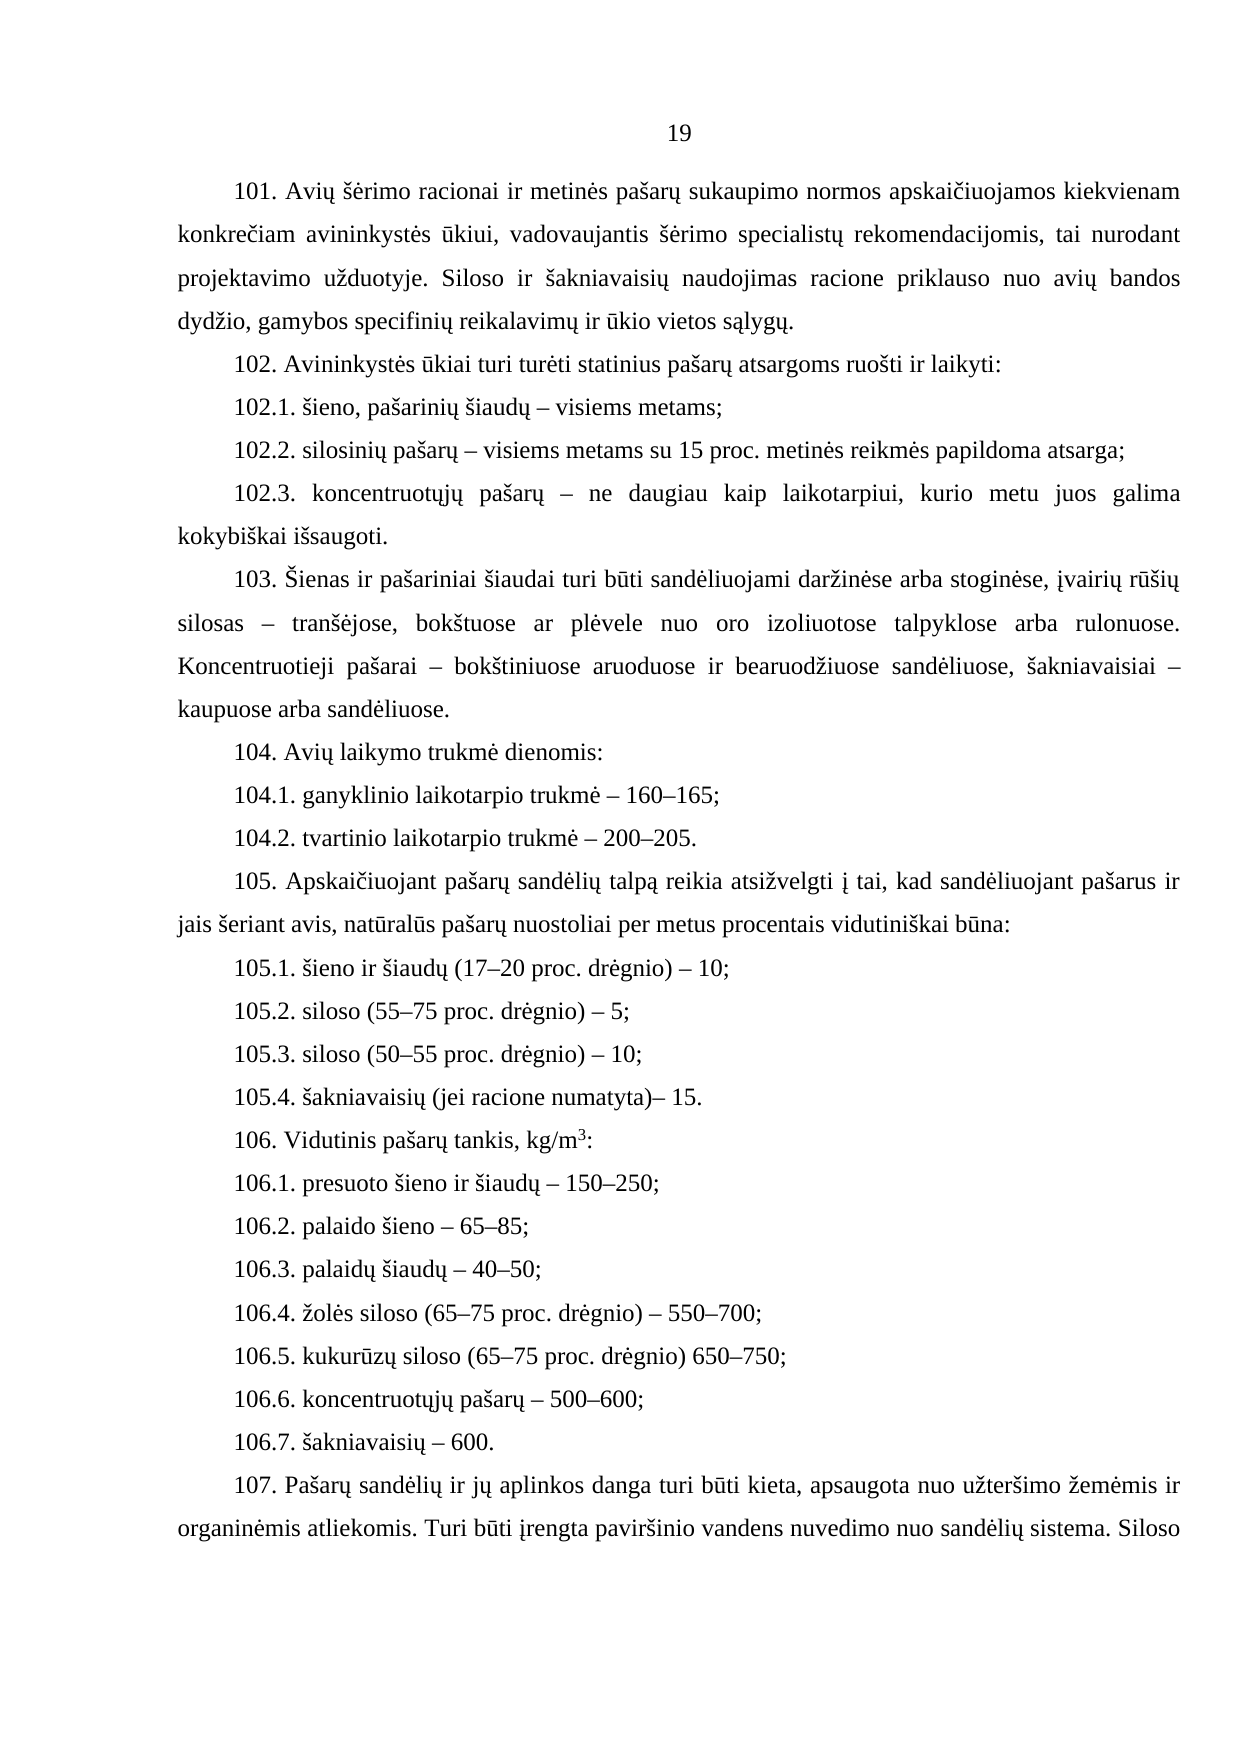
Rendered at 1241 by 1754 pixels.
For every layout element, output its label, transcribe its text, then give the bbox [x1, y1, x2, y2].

text 106.3. palaidų šiaudų – 40–50; [177, 1254, 1181, 1283]
text 104.2. tvartinio laikotarpio trukmė – 200–205. [177, 823, 1181, 852]
text 105.3. siloso (50–55 proc. drėgnio) – 10; [177, 1039, 1181, 1068]
text 106.6. koncentruotųjų pašarų – 500–600; [177, 1384, 1181, 1413]
text 102. Avininkystės ūkiai turi turėti statinius pašarų atsargoms ruošti ir laikyti: [177, 349, 1181, 378]
text 103. Šienas ir pašariniai šiaudai turi būti sandėliuojami daržinėse arba stoginėse, įvairių rūšių silosas – tranšėjose, bokštuose ar plėvele nuo oro izoliuotose talpyklose arba rulonuose. Koncentruotieji pašarai – bokštiniuose aruoduose ir bearuodžiuose sandėliuose, šakniavaisiai – kaupuose arba sandėliuose. [177, 564, 1181, 723]
text 101. Avių šėrimo racionai ir metinės pašarų sukaupimo normos apskaičiuojamos kiekvienam konkrečiam avininkystės ūkiui, vadovaujantis šėrimo specialistų rekomendacijomis, tai nurodant projektavimo užduotyje. Siloso ir šakniavaisių naudojimas racione priklauso nuo avių bandos dydžio, gamybos specifinių reikalavimų ir ūkio vietos sąlygų. [177, 176, 1181, 334]
text 105.1. šieno ir šiaudų (17–20 proc. drėgnio) – 10; [177, 953, 1181, 981]
text 102.1. šieno, pašarinių šiaudų – visiems metams; [177, 392, 1181, 421]
text 104. Avių laikymo trukmė dienomis: [177, 737, 1181, 766]
text 105.2. siloso (55–75 proc. drėgnio) – 5; [177, 996, 1181, 1024]
text 102.2. silosinių pašarų – visiems metams su 15 proc. metinės reikmės papildoma atsarga; [177, 435, 1181, 464]
text 106.5. kukurūzų siloso (65–75 proc. drėgnio) 650–750; [177, 1341, 1181, 1369]
text 106.1. presuoto šieno ir šiaudų – 150–250; [177, 1168, 1181, 1197]
text 107. Pašarų sandėlių ir jų aplinkos danga turi būti kieta, apsaugota nuo užteršimo žemėmis ir organinėmis atliekomis. Turi būti įrengta paviršinio vandens nuvedimo nuo sandėlių sistema. Siloso [177, 1470, 1181, 1542]
text 105.4. šakniavaisių (jei racione numatyta)– 15. [177, 1082, 1181, 1111]
text 102.3. koncentruotųjų pašarų – ne daugiau kaip laikotarpiui, kurio metu juos galima kokybiškai išsaugoti. [177, 478, 1181, 550]
text 106. Vidutinis pašarų tankis, kg/m3: [177, 1125, 1181, 1154]
text 105. Apskaičiuojant pašarų sandėlių talpą reikia atsižvelgti į tai, kad sandėliuojant pašarus ir jais šeriant avis, natūralūs pašarų nuostoliai per metus procentais vidutiniškai būna: [177, 866, 1181, 938]
text 106.7. šakniavaisių – 600. [177, 1427, 1181, 1456]
text 104.1. ganyklinio laikotarpio trukmė – 160–165; [177, 780, 1181, 809]
text 106.4. žolės siloso (65–75 proc. drėgnio) – 550–700; [177, 1298, 1181, 1326]
text 106.2. palaido šieno – 65–85; [177, 1211, 1181, 1240]
